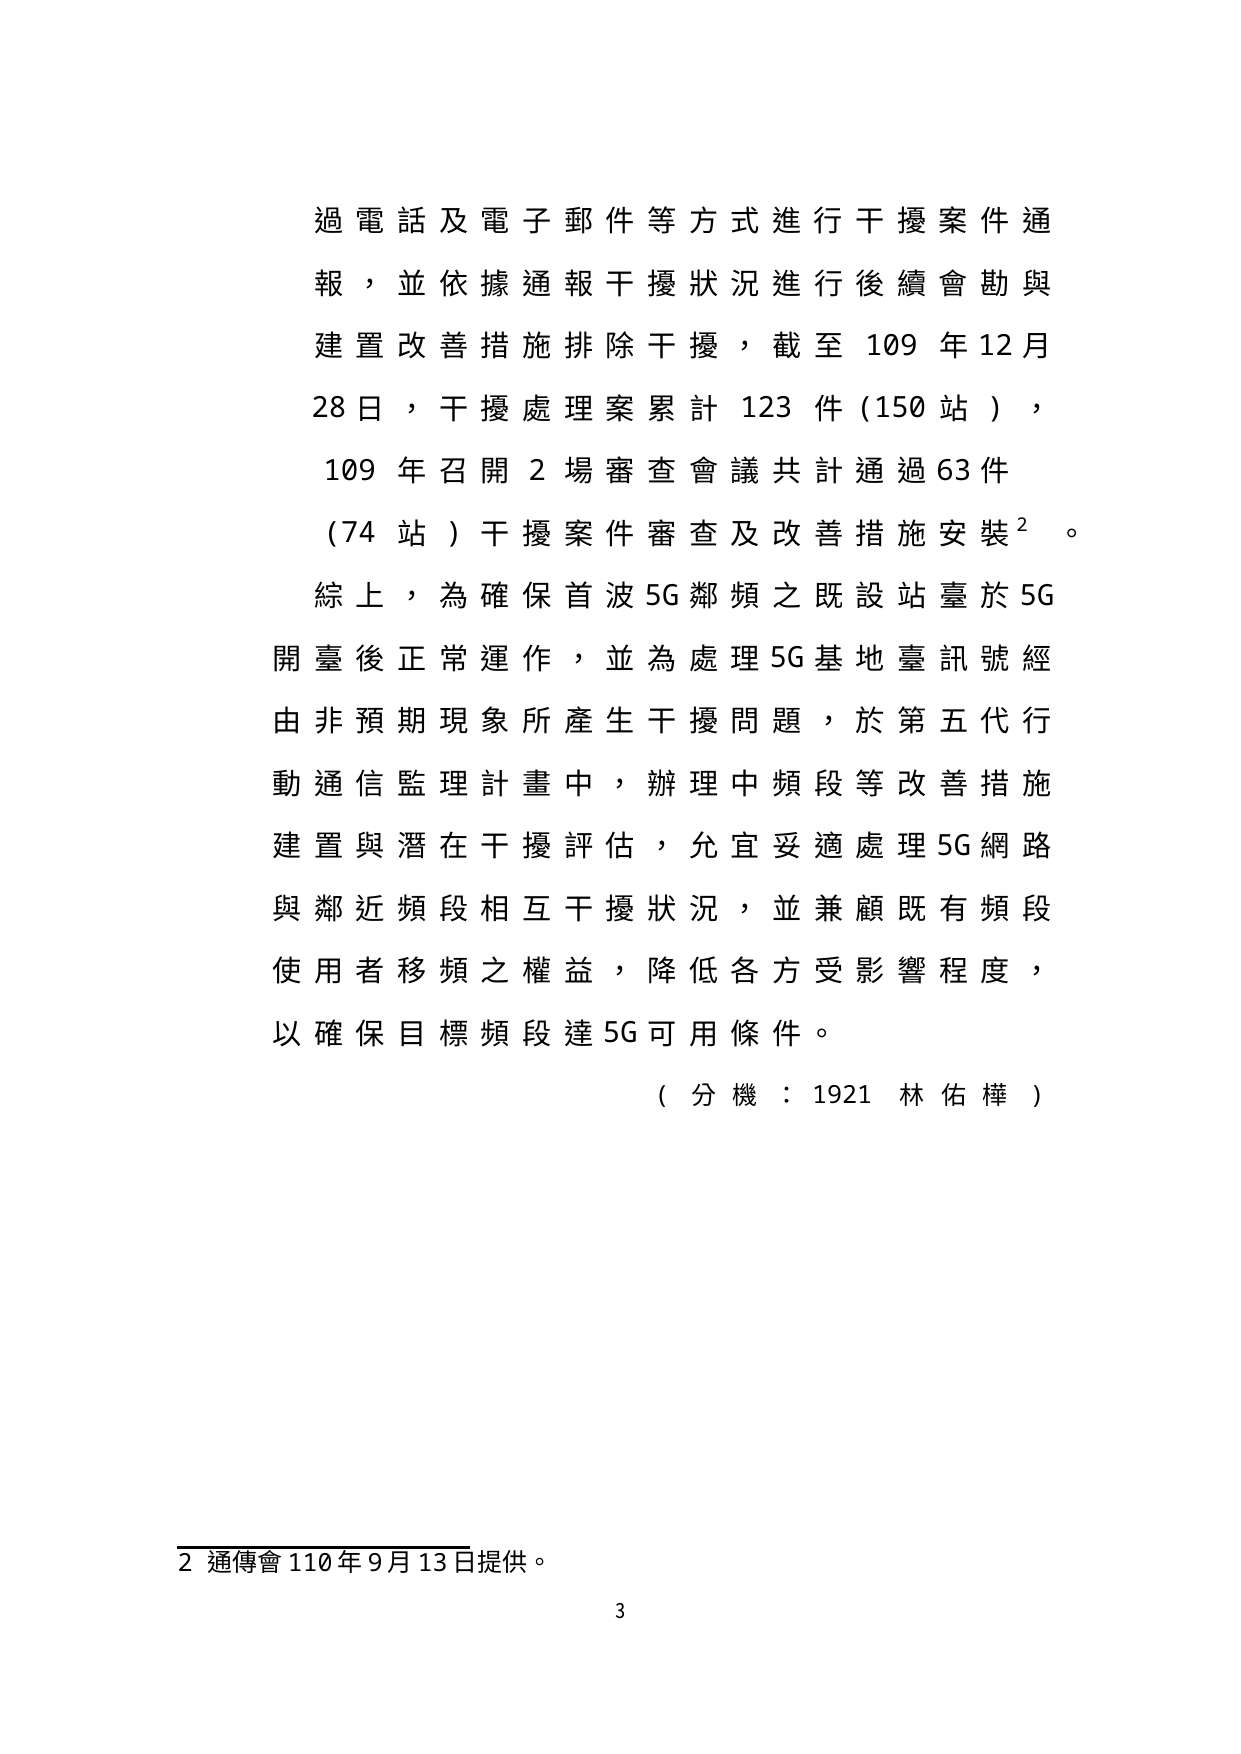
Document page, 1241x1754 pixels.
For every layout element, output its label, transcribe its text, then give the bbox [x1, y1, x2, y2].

text 通傳會110年9月13日提供。 [177, 1548, 1063, 1577]
text 綜上，為確保首波5G鄰頻之既設站臺於5G開臺後正常運作，並為處理5G基地臺訊號經由非預期現象所產生干擾問題，於第五代行動通信監理計畫中，辦理中頻段等改善措施建置與潛在干擾評估，允宜妥適處理5G網路與鄰近頻段相互干擾狀況，並兼顧既有頻段使用者移頻之權益，降低各方受影響程度，以確保目標頻段達5G可用條件。 [242, 552, 1058, 1052]
text 為處理改善3.5GHz中頻段潛在干擾，通傳會109年度於上開「第五代行動通信監理計畫」項下「5G釋照作業規劃及頻譜整備改善措施計畫」之「3.5GHz中頻段改善措施建置與潛在干擾評估及處理作業計畫」編列經費9,051萬7千元，並依據臺灣5G行動計畫主軸四「規劃釋出符合整體利益之5G頻譜」項下第(二)「推動5G頻譜整備，完善5G頻譜釋照作業」，設置5G中頻段干擾處理辦公室，主要工作為受理C頻段衛星地面接收站及微波點對點通訊業者通報5G訊號干擾事件，通報者可透過電話及電子郵件等方式進行干擾案件通報，並依據通報干擾狀況進行後續會勘與建置改善措施排除干擾，截至109年12月28日，干擾處理案累計123件(150站)，109年召開2場審查會議共計通過63件(74站)干擾案件審查及改善措施安裝。 [271, 177, 1058, 552]
text (分機：1921 林佑樺) [242, 1052, 1058, 1115]
